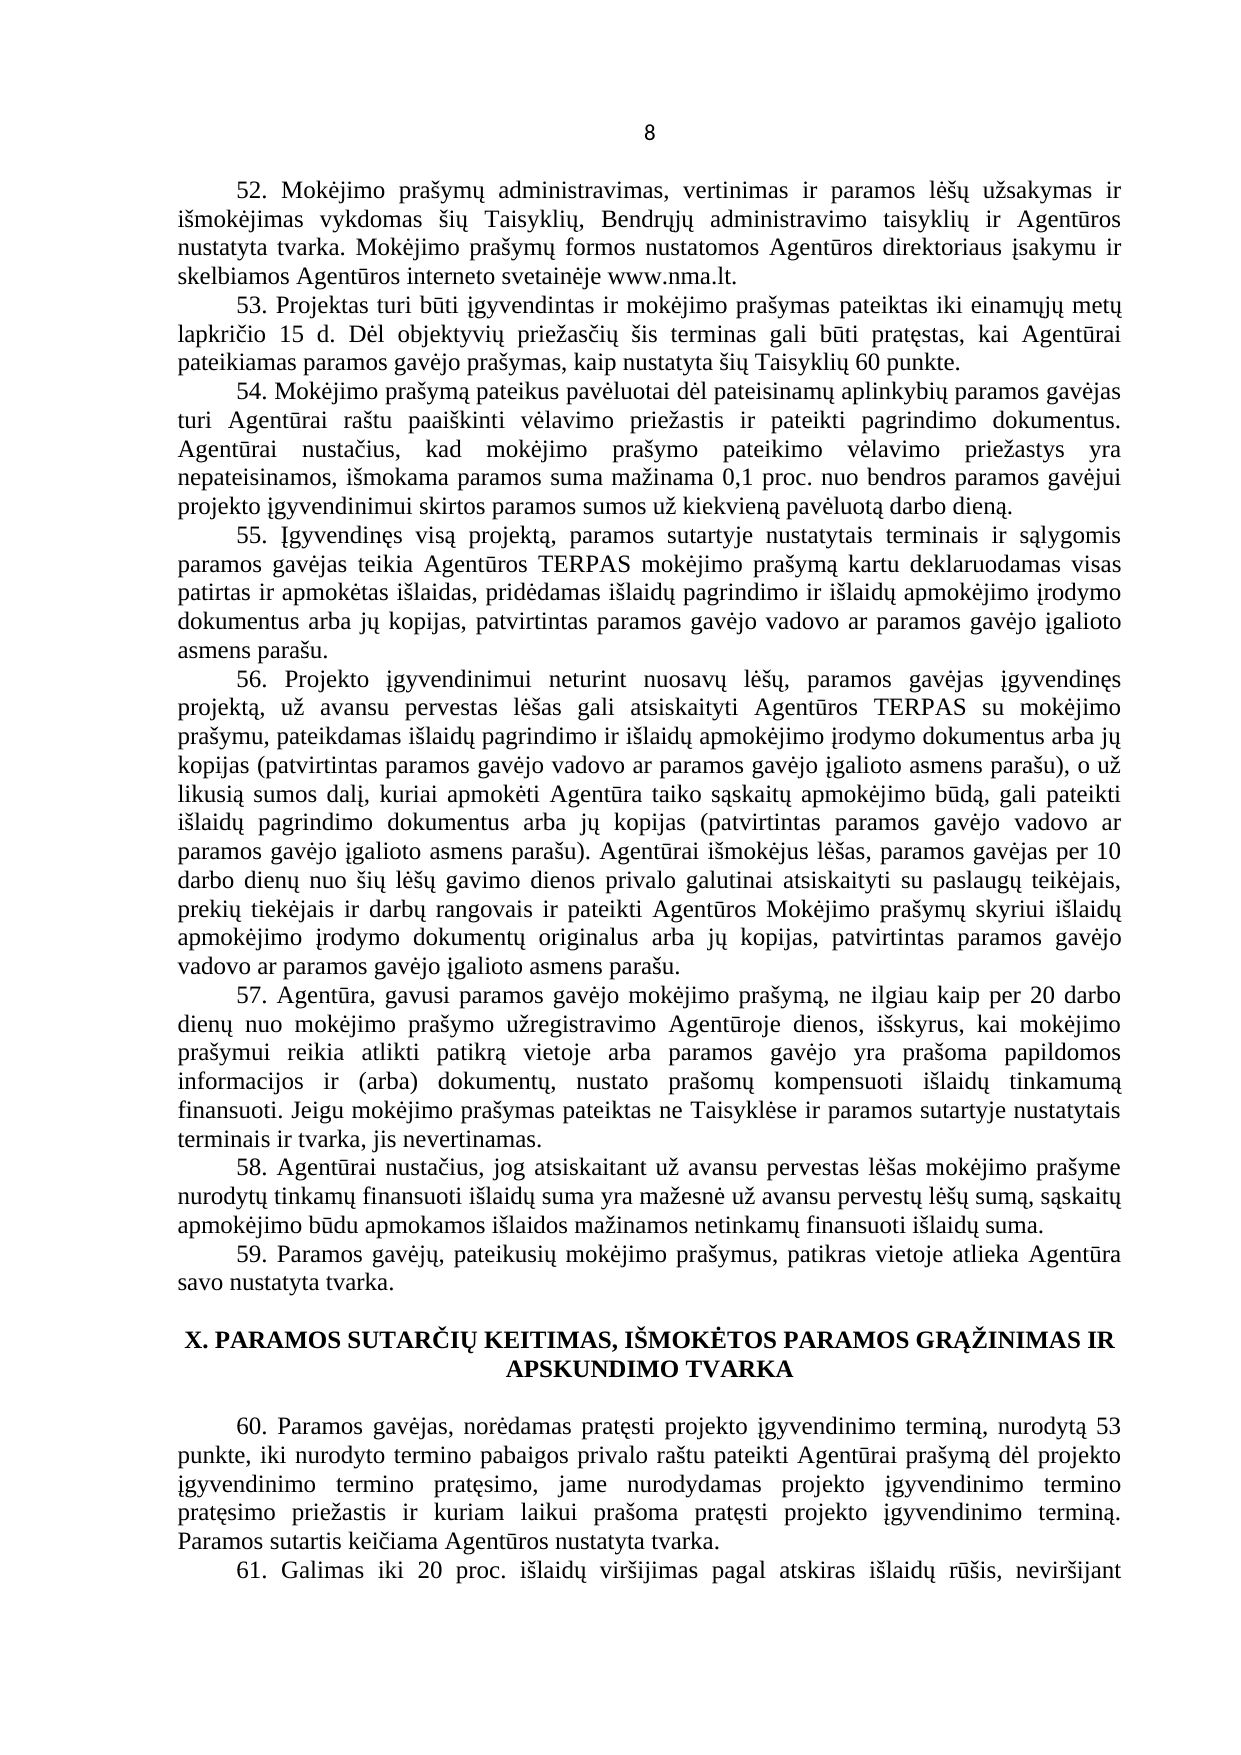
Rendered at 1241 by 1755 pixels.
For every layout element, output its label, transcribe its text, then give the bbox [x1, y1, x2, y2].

text 53. Projektas turi būti įgyvendintas ir mokėjimo prašymas pateiktas iki einamųjų metų lapkričio 15 d. Dėl objektyvių priežasčių šis terminas gali būti pratęstas, kai Agentūrai pateikiamas paramos gavėjo prašymas, kaip nustatyta šių Taisyklių 60 punkte. [177, 290, 1122, 376]
text 59. Paramos gavėjų, pateikusių mokėjimo prašymus, patikras vietoje atlieka Agentūra savo nustatyta tvarka. [177, 1239, 1122, 1296]
text X. PARAMOS SUTARČIŲ KEITIMAS, IŠMOKĖTOS PARAMOS GRĄŽINIMAS IR APSKUNDIMO TVARKA [177, 1325, 1122, 1382]
text 60. Paramos gavėjas, norėdamas pratęsti projekto įgyvendinimo terminą, nurodytą 53 punkte, iki nurodyto termino pabaigos privalo raštu pateikti Agentūrai prašymą dėl projekto įgyvendinimo termino pratęsimo, jame nurodydamas projekto įgyvendinimo termino pratęsimo priežastis ir kuriam laikui prašoma pratęsti projekto įgyvendinimo terminą. Paramos sutartis keičiama Agentūros nustatyta tvarka. [177, 1411, 1122, 1555]
text 52. Mokėjimo prašymų administravimas, vertinimas ir paramos lėšų užsakymas ir išmokėjimas vykdomas šių Taisyklių, Bendrųjų administravimo taisyklių ir Agentūros nustatyta tvarka. Mokėjimo prašymų formos nustatomos Agentūros direktoriaus įsakymu ir skelbiamos Agentūros interneto svetainėje www.nma.lt. [177, 175, 1122, 290]
text 55. Įgyvendinęs visą projektą, paramos sutartyje nustatytais terminais ir sąlygomis paramos gavėjas teikia Agentūros TERPAS mokėjimo prašymą kartu deklaruodamas visas patirtas ir apmokėtas išlaidas, pridėdamas išlaidų pagrindimo ir išlaidų apmokėjimo įrodymo dokumentus arba jų kopijas, patvirtintas paramos gavėjo vadovo ar paramos gavėjo įgalioto asmens parašu. [177, 520, 1122, 664]
text 54. Mokėjimo prašymą pateikus pavėluotai dėl pateisinamų aplinkybių paramos gavėjas turi Agentūrai raštu paaiškinti vėlavimo priežastis ir pateikti pagrindimo dokumentus. Agentūrai nustačius, kad mokėjimo prašymo pateikimo vėlavimo priežastys yra nepateisinamos, išmokama paramos suma mažinama 0,1 proc. nuo bendros paramos gavėjui projekto įgyvendinimui skirtos paramos sumos už kiekvieną pavėluotą darbo dieną. [177, 376, 1122, 520]
text 58. Agentūrai nustačius, jog atsiskaitant už avansu pervestas lėšas mokėjimo prašyme nurodytų tinkamų finansuoti išlaidų suma yra mažesnė už avansu pervestų lėšų sumą, sąskaitų apmokėjimo būdu apmokamos išlaidos mažinamos netinkamų finansuoti išlaidų suma. [177, 1152, 1122, 1239]
text 61. Galimas iki 20 proc. išlaidų viršijimas pagal atskiras išlaidų rūšis, neviršijant [177, 1555, 1122, 1584]
text 56. Projekto įgyvendinimui neturint nuosavų lėšų, paramos gavėjas įgyvendinęs projektą, už avansu pervestas lėšas gali atsiskaityti Agentūros TERPAS su mokėjimo prašymu, pateikdamas išlaidų pagrindimo ir išlaidų apmokėjimo įrodymo dokumentus arba jų kopijas (patvirtintas paramos gavėjo vadovo ar paramos gavėjo įgalioto asmens parašu), o už likusią sumos dalį, kuriai apmokėti Agentūra taiko sąskaitų apmokėjimo būdą, gali pateikti išlaidų pagrindimo dokumentus arba jų kopijas (patvirtintas paramos gavėjo vadovo ar paramos gavėjo įgalioto asmens parašu). Agentūrai išmokėjus lėšas, paramos gavėjas per 10 darbo dienų nuo šių lėšų gavimo dienos privalo galutinai atsiskaityti su paslaugų teikėjais, prekių tiekėjais ir darbų rangovais ir pateikti Agentūros Mokėjimo prašymų skyriui išlaidų apmokėjimo įrodymo dokumentų originalus arba jų kopijas, patvirtintas paramos gavėjo vadovo ar paramos gavėjo įgalioto asmens parašu. [177, 664, 1122, 980]
text 57. Agentūra, gavusi paramos gavėjo mokėjimo prašymą, ne ilgiau kaip per 20 darbo dienų nuo mokėjimo prašymo užregistravimo Agentūroje dienos, išskyrus, kai mokėjimo prašymui reikia atlikti patikrą vietoje arba paramos gavėjo yra prašoma papildomos informacijos ir (arba) dokumentų, nustato prašomų kompensuoti išlaidų tinkamumą finansuoti. Jeigu mokėjimo prašymas pateiktas ne Taisyklėse ir paramos sutartyje nustatytais terminais ir tvarka, jis nevertinamas. [177, 980, 1122, 1152]
